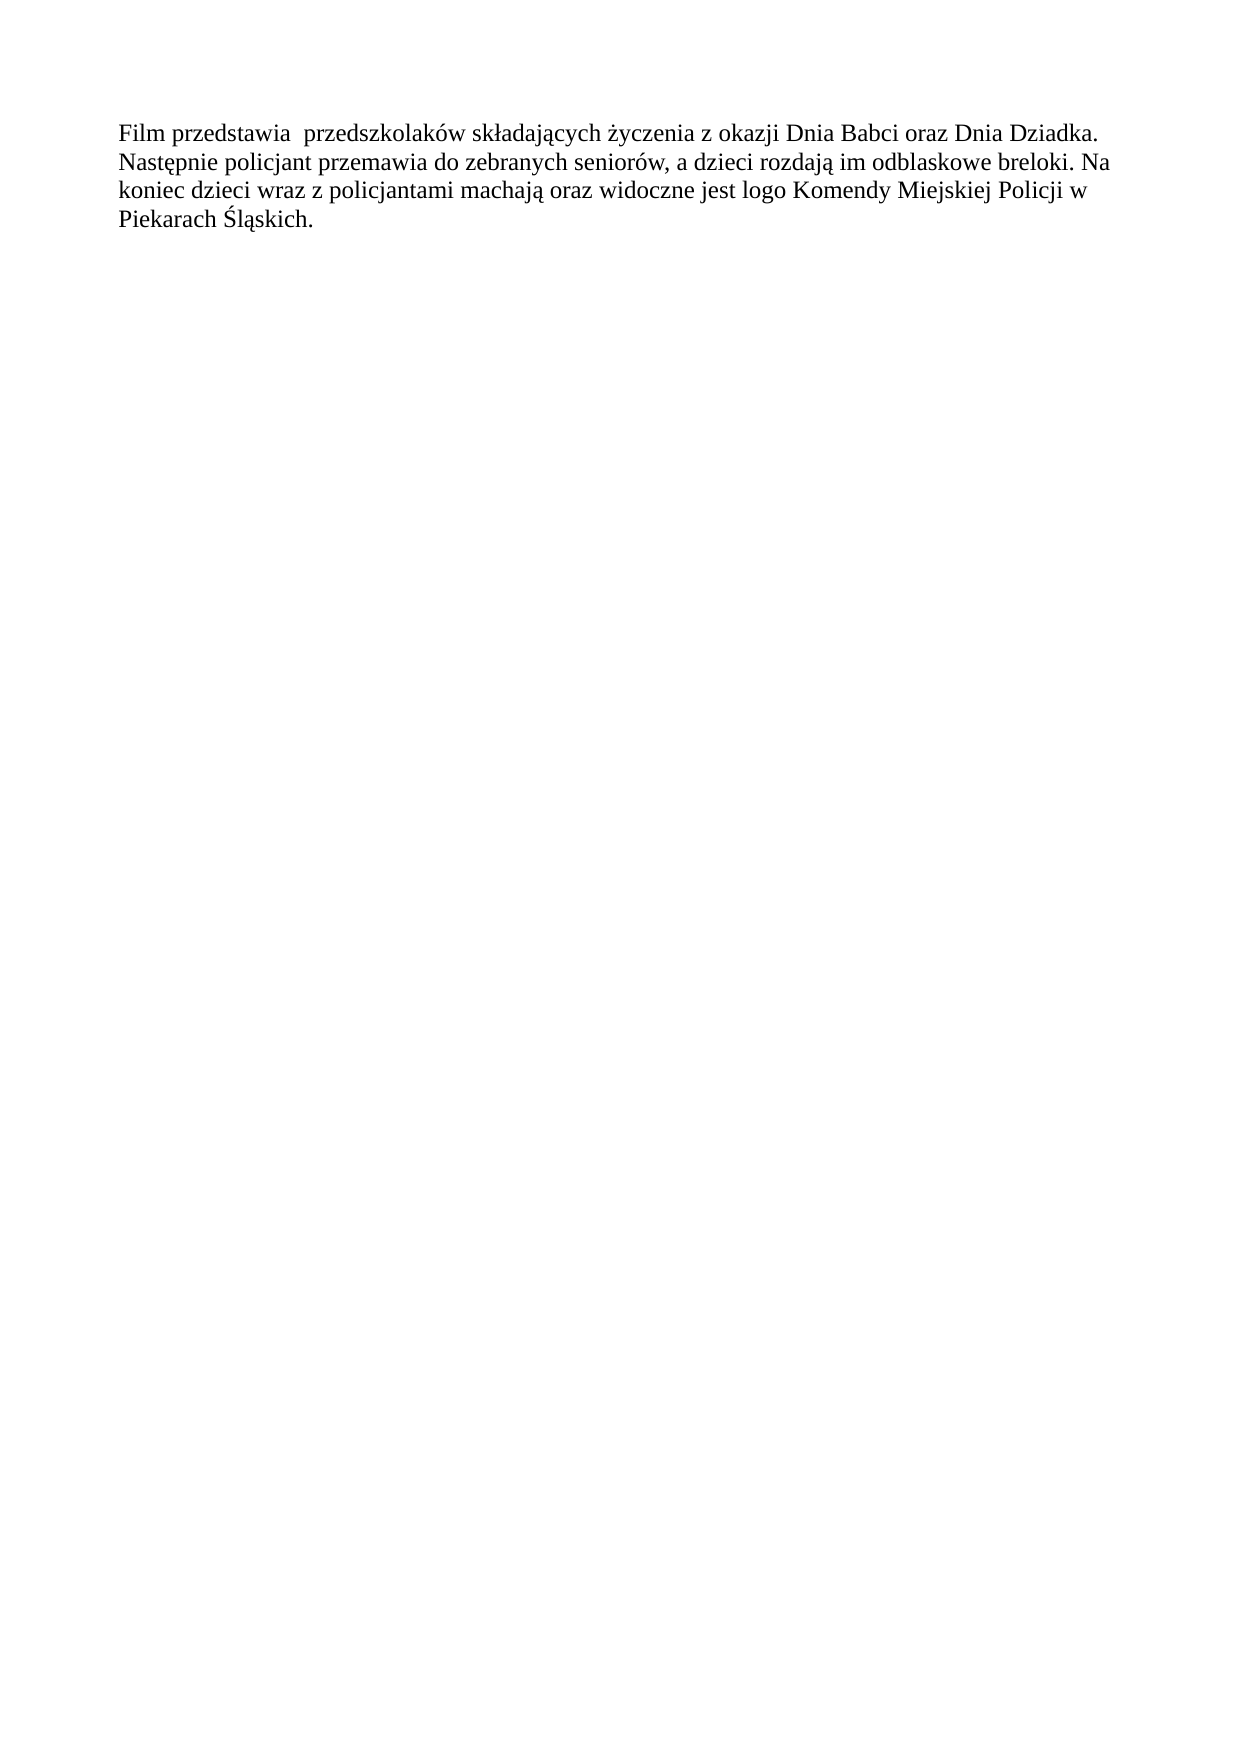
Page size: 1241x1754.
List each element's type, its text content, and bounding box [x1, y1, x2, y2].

text Film przedstawia przedszkolaków składających życzenia z okazji Dnia Babci oraz Dnia Dziadka. Następnie policjant przemawia do zebranych seniorów, a dzieci rozdają im odblaskowe breloki. Na koniec dzieci wraz z policjantami machają oraz widoczne jest logo Komendy Miejskiej Policji w Piekarach Śląskich. [118, 118, 1122, 233]
